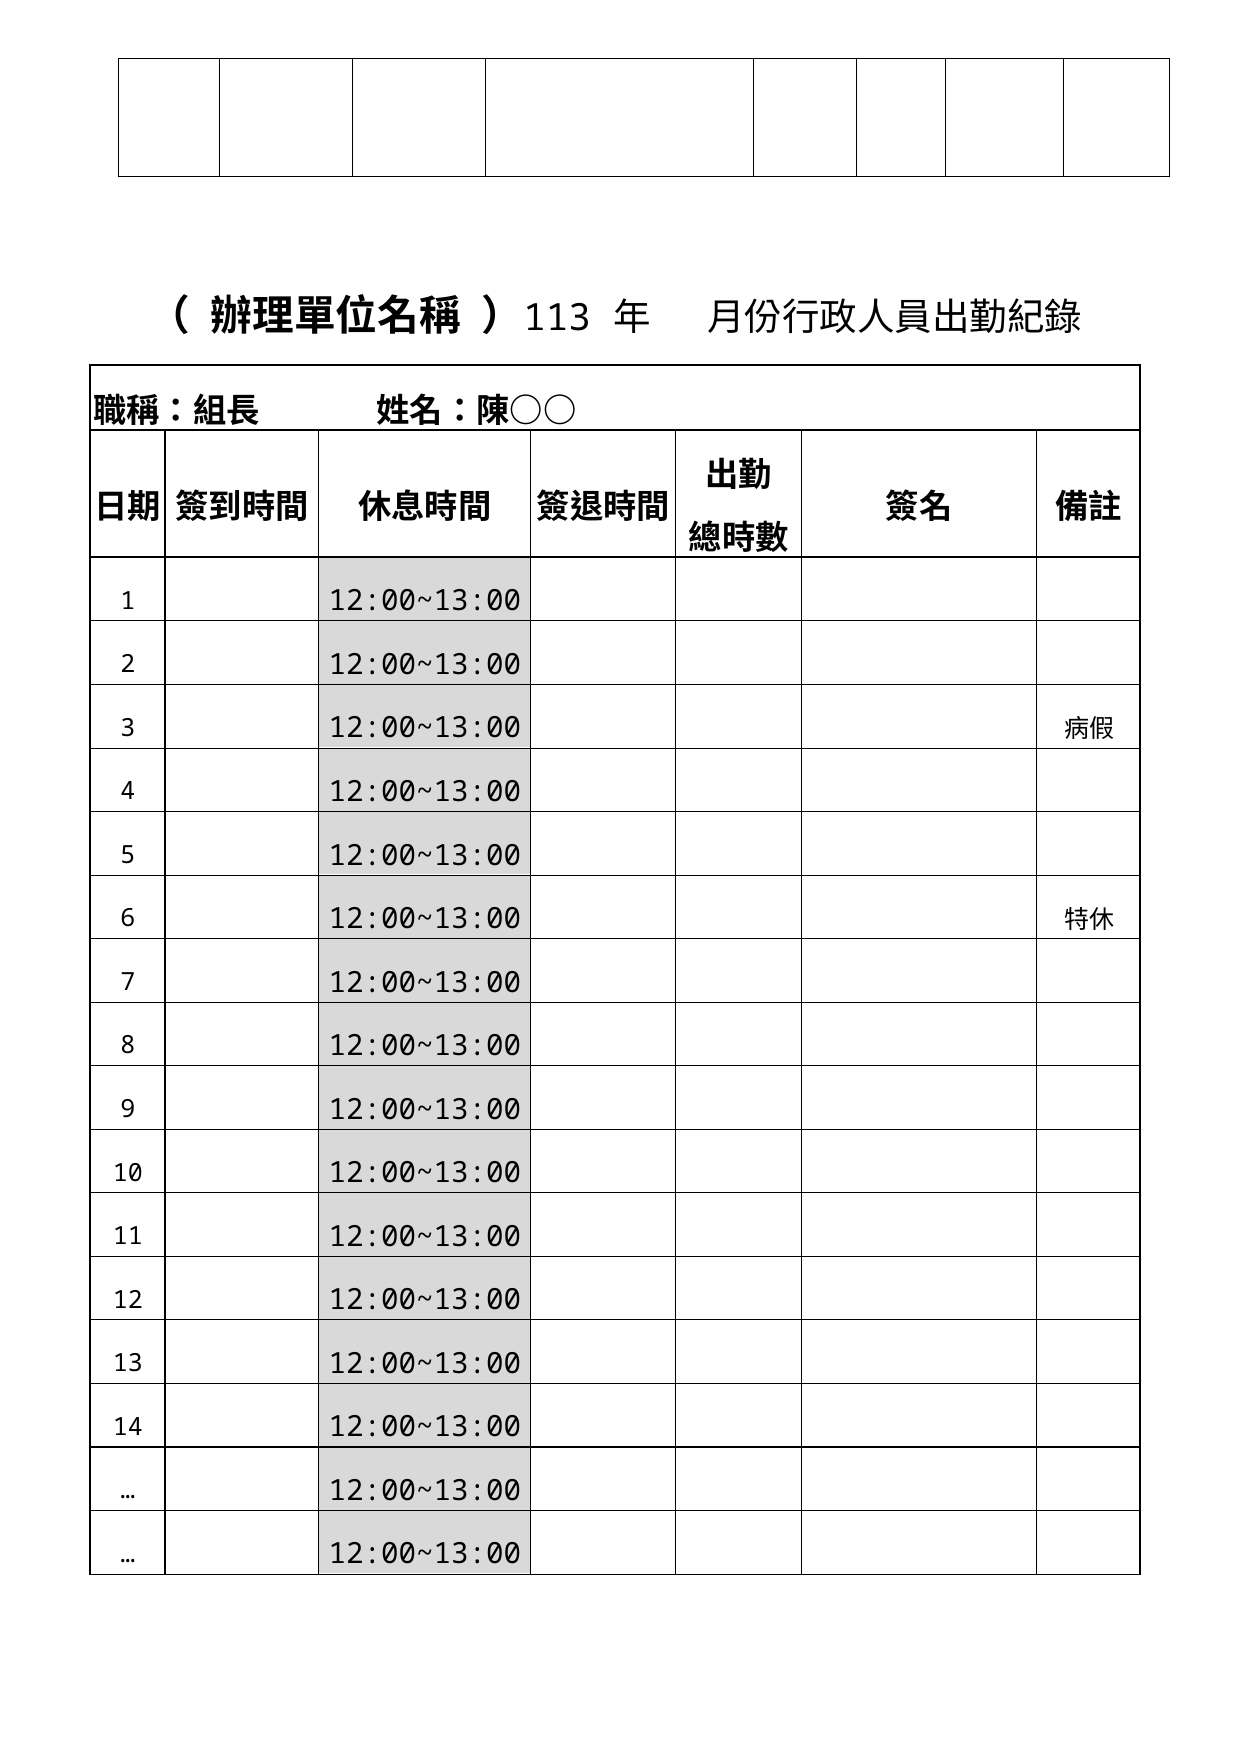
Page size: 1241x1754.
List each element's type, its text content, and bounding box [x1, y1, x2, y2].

table_cell [531, 1511, 675, 1573]
table_cell 12 [91, 1257, 164, 1319]
table_cell 簽退時間 [531, 431, 675, 556]
table_cell [166, 1066, 318, 1129]
table_cell [166, 1003, 318, 1065]
table_cell [676, 1193, 801, 1256]
table_cell 12:00~13:00 [319, 1384, 530, 1446]
table_cell [1037, 1066, 1139, 1129]
table_cell 12:00~13:00 [319, 1448, 530, 1510]
table_cell 簽到時間 [166, 431, 318, 556]
table_cell [802, 812, 1036, 874]
table_cell [802, 749, 1036, 811]
table_cell 4 [91, 749, 164, 811]
table_cell [676, 1003, 801, 1065]
table_cell 職稱：組長 姓名：陳○○ [91, 366, 1139, 429]
table_cell [531, 1448, 675, 1510]
table_cell 備註 [1037, 431, 1139, 556]
table_cell 12:00~13:00 [319, 1130, 530, 1192]
table_cell [166, 1384, 318, 1446]
table_cell [166, 1257, 318, 1319]
table_cell [1037, 939, 1139, 1002]
table_cell [1037, 558, 1139, 620]
table_cell 12:00~13:00 [319, 939, 530, 1002]
table_cell [1037, 1193, 1139, 1256]
table_cell … [91, 1448, 164, 1510]
table_cell 3 [91, 685, 164, 747]
table_cell [676, 558, 801, 620]
table_cell 病假 [1037, 685, 1139, 747]
table_cell [531, 1130, 675, 1192]
table_cell 12:00~13:00 [319, 1193, 530, 1256]
table_cell [166, 621, 318, 684]
table_cell 12:00~13:00 [319, 876, 530, 938]
table_cell 簽名 [802, 431, 1036, 556]
table_cell 5 [91, 812, 164, 874]
table_cell [754, 59, 856, 176]
table_cell [802, 1320, 1036, 1383]
table_cell [531, 939, 675, 1002]
table_cell [676, 876, 801, 938]
table_cell [486, 59, 753, 176]
table_cell [1037, 621, 1139, 684]
table_cell [802, 939, 1036, 1002]
table_cell [676, 1066, 801, 1129]
table_cell [676, 1130, 801, 1192]
table_cell [676, 1448, 801, 1510]
table_cell [676, 749, 801, 811]
table_cell [166, 749, 318, 811]
table_cell [1037, 749, 1139, 811]
table_cell 12:00~13:00 [319, 1066, 530, 1129]
table_cell [166, 685, 318, 747]
table_cell 12:00~13:00 [319, 812, 530, 874]
table_cell 14 [91, 1384, 164, 1446]
table_cell [802, 1384, 1036, 1446]
table_cell [166, 1130, 318, 1192]
table_cell [531, 749, 675, 811]
table_cell … [91, 1511, 164, 1573]
table_cell [531, 1257, 675, 1319]
table_cell [531, 1320, 675, 1383]
table_cell [220, 59, 352, 176]
table_cell [802, 876, 1036, 938]
table_cell [1037, 1384, 1139, 1446]
table_cell 6 [91, 876, 164, 938]
table_cell [676, 939, 801, 1002]
table_cell [531, 1066, 675, 1129]
table_cell [531, 685, 675, 747]
table_cell [802, 1130, 1036, 1192]
table_cell [857, 59, 945, 176]
table_cell 出勤 總時數 [676, 431, 801, 556]
table_cell [353, 59, 485, 176]
table_cell 11 [91, 1193, 164, 1256]
table_cell [531, 1003, 675, 1065]
table_cell [802, 685, 1036, 747]
table_cell [166, 558, 318, 620]
table_cell 13 [91, 1320, 164, 1383]
table_cell 日期 [91, 431, 164, 556]
table_cell [802, 1066, 1036, 1129]
table_cell [676, 1257, 801, 1319]
table_cell [1037, 1320, 1139, 1383]
table_cell 8 [91, 1003, 164, 1065]
table_cell [676, 1384, 801, 1446]
table_cell [531, 558, 675, 620]
table_cell [676, 685, 801, 747]
table_cell [1037, 1130, 1139, 1192]
table_cell [166, 939, 318, 1002]
table_cell [802, 558, 1036, 620]
table_cell [802, 1257, 1036, 1319]
table_cell [166, 1448, 318, 1510]
table_cell [166, 1320, 318, 1383]
table_cell [676, 812, 801, 874]
table_cell 12:00~13:00 [319, 1003, 530, 1065]
table_cell [676, 1320, 801, 1383]
table_cell [531, 1193, 675, 1256]
table_cell 12:00~13:00 [319, 558, 530, 620]
table_cell [946, 59, 1063, 176]
table_cell [802, 1511, 1036, 1573]
table_header （ 辦理單位名稱 ）113 年 月份行政人員出勤紀錄 [90, 239, 1140, 364]
table_cell [1037, 1511, 1139, 1573]
table_cell [802, 621, 1036, 684]
table_cell [119, 59, 219, 176]
table_cell [802, 1003, 1036, 1065]
table_cell 12:00~13:00 [319, 1320, 530, 1383]
table_cell 12:00~13:00 [319, 621, 530, 684]
table_cell 12:00~13:00 [319, 749, 530, 811]
table_cell [1037, 1257, 1139, 1319]
table_cell 2 [91, 621, 164, 684]
table_cell [676, 621, 801, 684]
table_cell [531, 876, 675, 938]
table_cell [531, 1384, 675, 1446]
table_cell 特休 [1037, 876, 1139, 938]
table_cell [531, 812, 675, 874]
table_cell 12:00~13:00 [319, 1511, 530, 1573]
table_cell [1064, 59, 1169, 176]
table_cell [802, 1193, 1036, 1256]
table_cell 9 [91, 1066, 164, 1129]
table_cell [676, 1511, 801, 1573]
table_cell [166, 812, 318, 874]
table_cell [802, 1448, 1036, 1510]
table_cell [166, 876, 318, 938]
table_cell 休息時間 [319, 431, 530, 556]
table_cell 1 [91, 558, 164, 620]
table_cell [1037, 1003, 1139, 1065]
table_cell [1037, 1448, 1139, 1510]
table_cell [531, 621, 675, 684]
table_cell [1037, 812, 1139, 874]
table_cell 10 [91, 1130, 164, 1192]
table_cell 7 [91, 939, 164, 1002]
table_cell 12:00~13:00 [319, 685, 530, 747]
table_cell [166, 1193, 318, 1256]
table_cell 12:00~13:00 [319, 1257, 530, 1319]
table_cell [166, 1511, 318, 1573]
